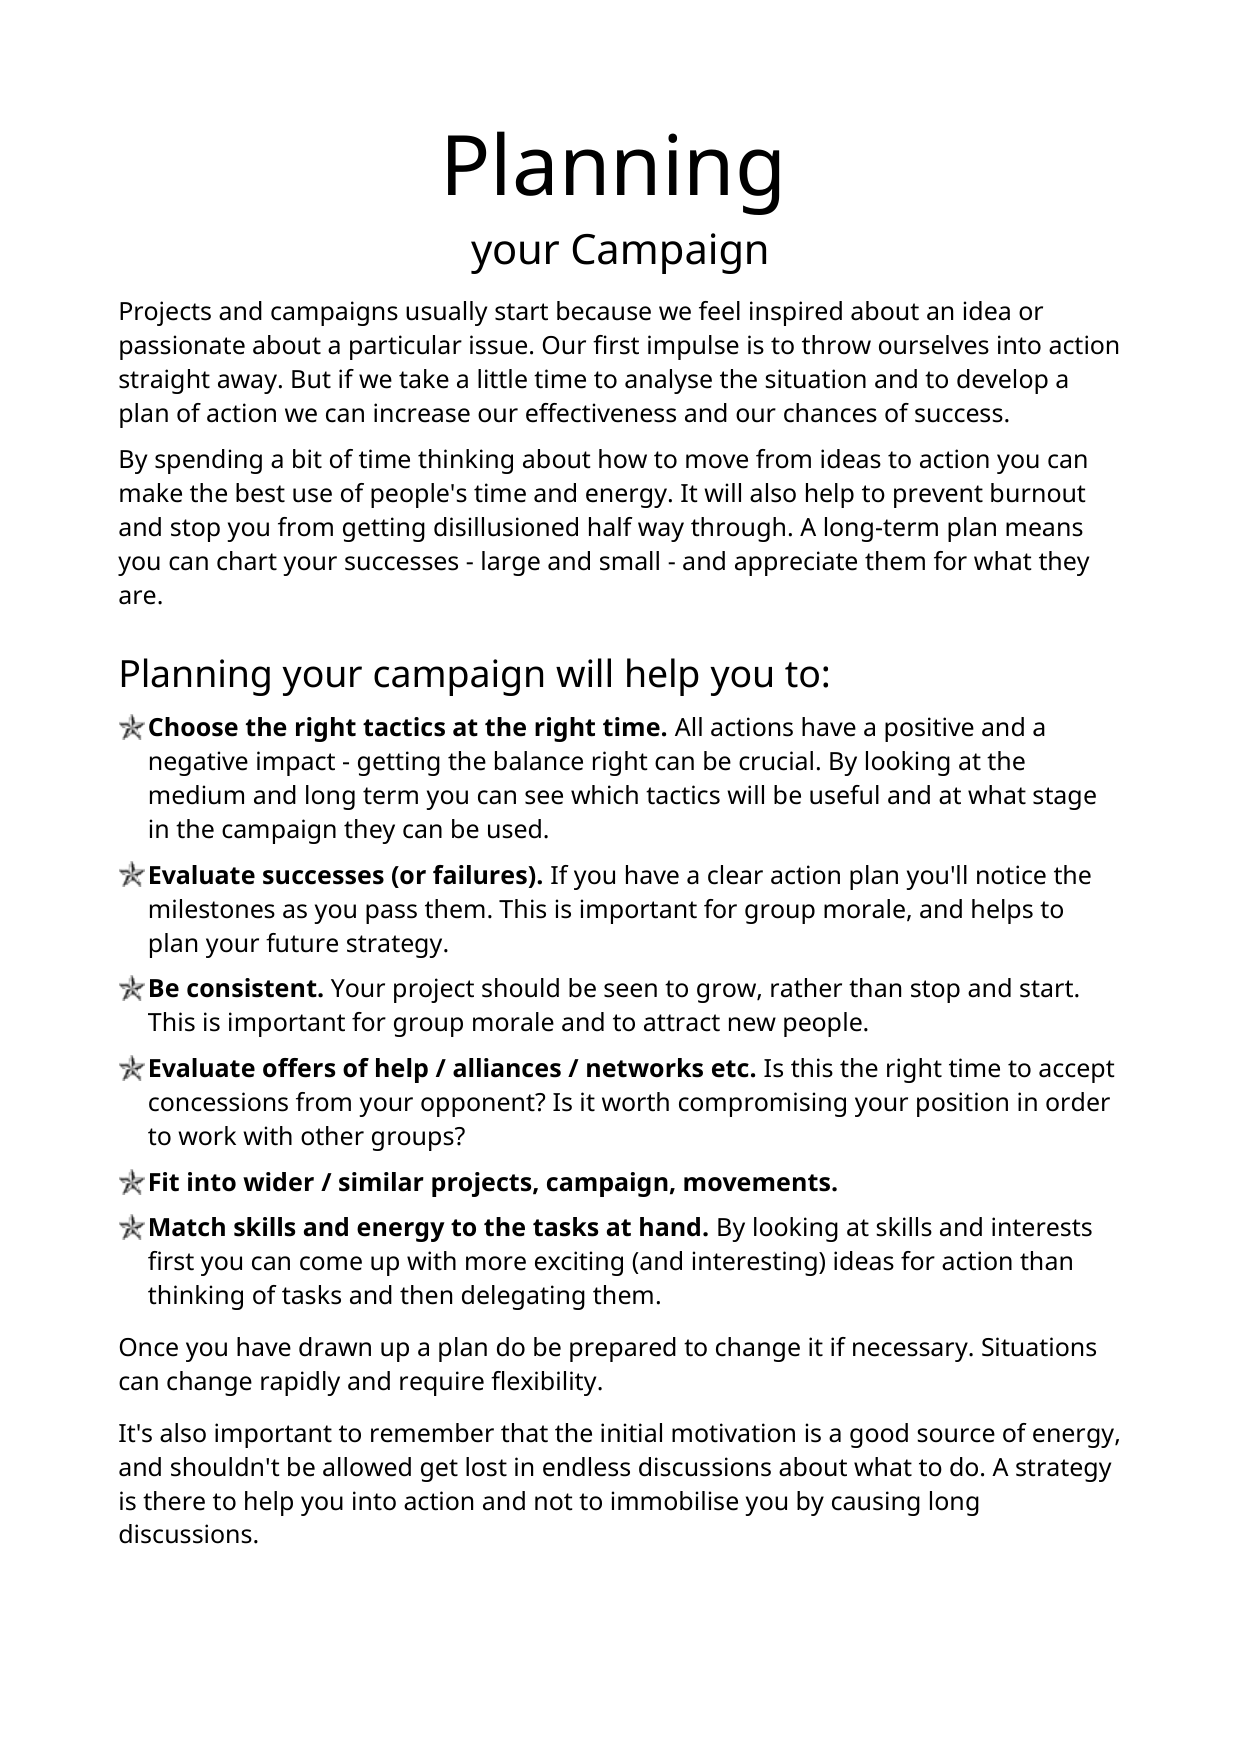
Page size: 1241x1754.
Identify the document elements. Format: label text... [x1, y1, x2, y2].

subtitle Planning your campaign will help you to: [118, 647, 1122, 698]
text It's also important to remember that the initial motivation is a good source of energy, and shouldn't be allowed get lost in endless discussions about what to do. A strategy is there to help you into action and not to immobilise you by causing long discussions. [118, 1416, 1122, 1551]
picture [119, 1169, 145, 1195]
list Fit into wider / similar projects, campaign, movements. [118, 1164, 1122, 1198]
text By spending a bit of time thinking about how to move from ideas to action you can make the best use of people's time and energy. It will also help to prevent burnout and stop you from getting disillusioned half way through. A long-term plan means you can chart your successes - large and small - and appreciate them for what they are. [118, 442, 1122, 612]
subtitle Planning [118, 106, 1122, 220]
picture [119, 975, 145, 1001]
text Once you have drawn up a plan do be prepared to change it if necessary. Situations can change rapidly and require flexibility. [118, 1330, 1122, 1398]
subtitle your Campaign [118, 220, 1122, 277]
list Match skills and energy to the tasks at hand. By looking at skills and interests first you can come up with more exciting (and interesting) ideas for action than thinking of tasks and then delegating them. [118, 1210, 1122, 1312]
picture [119, 1055, 145, 1081]
picture [119, 714, 145, 740]
list Evaluate offers of help / alliances / networks etc. Is this the right time to accept con­cessions from your opponent? Is it worth compromising your position in order to work with other groups? [118, 1051, 1122, 1153]
list Evaluate successes (or failures). If you have a clear action plan you'll notice the mile­stones as you pass them. This is important for group morale, and helps to plan your fu­ture strategy. [118, 858, 1122, 959]
picture [119, 861, 145, 887]
list Be consistent. Your project should be seen to grow, rather than stop and start. This is important for group morale and to attract new people. [118, 971, 1122, 1039]
list Choose the right tactics at the right time. All actions have a positive and a negative impact - getting the balance right can be crucial. By looking at the medium and long term you can see which tactics will be useful and at what stage in the campaign they can be used. [118, 710, 1122, 846]
picture [119, 1214, 145, 1240]
text Projects and campaigns usually start because we feel inspired about an idea or passionate about a particular issue. Our first impulse is to throw ourselves into action straight away. But if we take a little time to analyse the situation and to develop a plan of action we can increase our effectiveness and our chances of success. [118, 294, 1122, 430]
